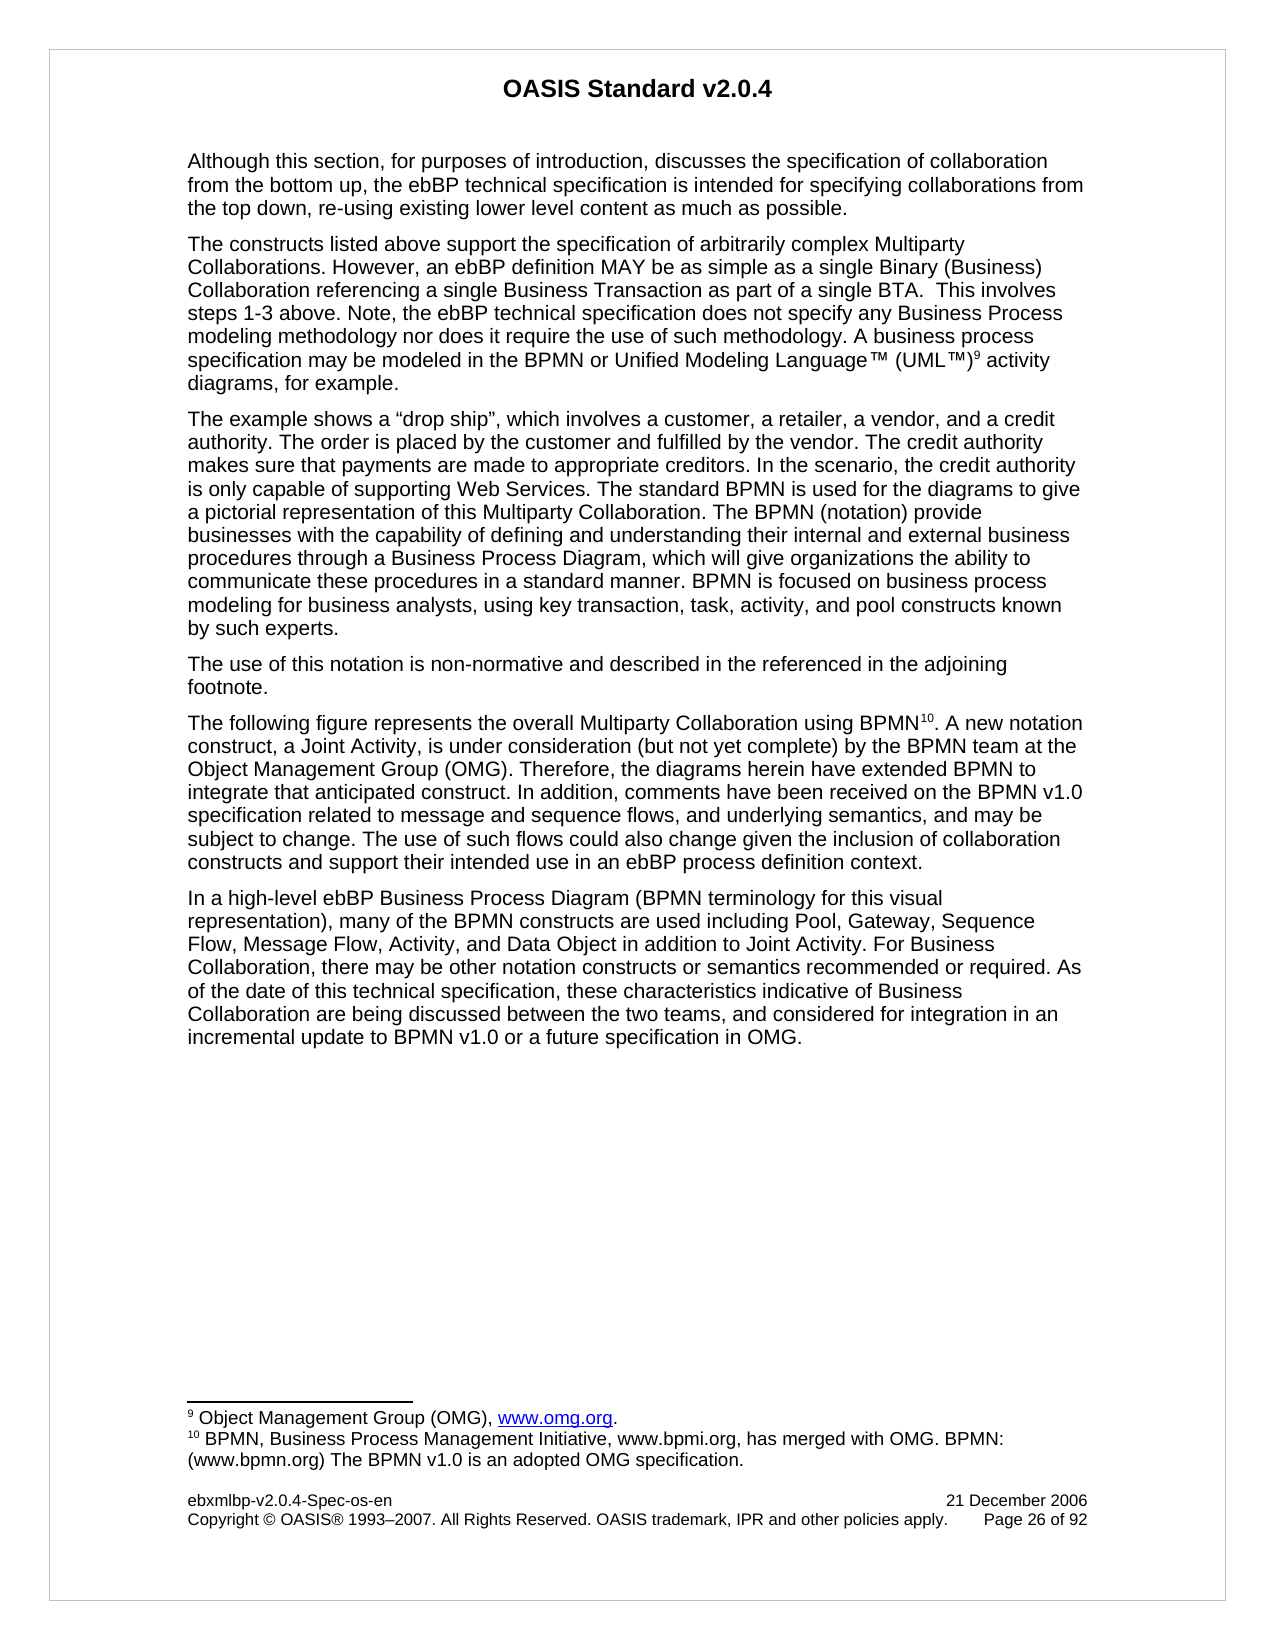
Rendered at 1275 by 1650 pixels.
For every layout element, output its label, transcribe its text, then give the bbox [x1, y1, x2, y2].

text The following figure represents the overall Multiparty Collaboration using BPMN. A new notation construct, a Joint Activity, is under consideration (but not yet complete) by the BPMN team at the Object Management Group (OMG). Therefore, the diagrams herein have extended BPMN to integrate that anticipated construct. In addition, comments have been received on the BPMN v1.0 specification related to message and sequence flows, and underlying semantics, and may be subject to change. The use of such flows could also change given the inclusion of collaboration constructs and support their intended use in an ebBP process definition context. [187, 711, 1087, 874]
text Object Management Group (OMG), www.omg.org. [187, 1408, 1087, 1428]
text The example shows a “drop ship”, which involves a customer, a retailer, a vendor, and a credit authority. The order is placed by the customer and fulfilled by the vendor. The credit authority makes sure that payments are made to appropriate creditors. In the scenario, the credit authority is only capable of supporting Web Services. The standard BPMN is used for the diagrams to give a pictorial representation of this Multiparty Collaboration. The BPMN (notation) provide businesses with the capability of defining and understanding their internal and external business procedures through a Business Process Diagram, which will give organizations the ability to communicate these procedures in a standard manner. BPMN is focused on business process modeling for business analysts, using key transaction, task, activity, and pool constructs known by such experts. [187, 407, 1087, 640]
text In a high-level ebBP Business Process Diagram (BPMN terminology for this visual representation), many of the BPMN constructs are used including Pool, Gateway, Sequence Flow, Message Flow, Activity, and Data Object in addition to Joint Activity. For Business Collaboration, there may be other notation constructs or semantics recommended or required. As of the date of this technical specification, these characteristics indicative of Business Collaboration are being discussed between the two teams, and considered for integration in an incremental update to BPMN v1.0 or a future specification in OMG. [187, 886, 1087, 1049]
text BPMN, Business Process Management Initiative, www.bpmi.org, has merged with OMG. BPMN: (www.bpmn.org) The BPMN v1.0 is an adopted OMG specification. [187, 1428, 1087, 1470]
text The use of this notation is non-normative and described in the referenced in the adjoining footnote. [187, 652, 1087, 699]
text Although this section, for purposes of introduction, discusses the specification of collaboration from the bottom up, the ebBP technical specification is intended for specifying collaborations from the top down, re-using existing lower level content as much as possible. [187, 150, 1087, 220]
text The constructs listed above support the specification of arbitrarily complex Multiparty Collaborations. However, an ebBP definition MAY be as simple as a single Binary (Business) Collaboration referencing a single Business Transaction as part of a single BTA. This involves steps 1-3 above. Note, the ebBP technical specification does not specify any Business Process modeling methodology nor does it require the use of such methodology. A business process specification may be modeled in the BPMN or Unified Modeling Language (UML) activity diagrams, for example. [187, 232, 1087, 395]
